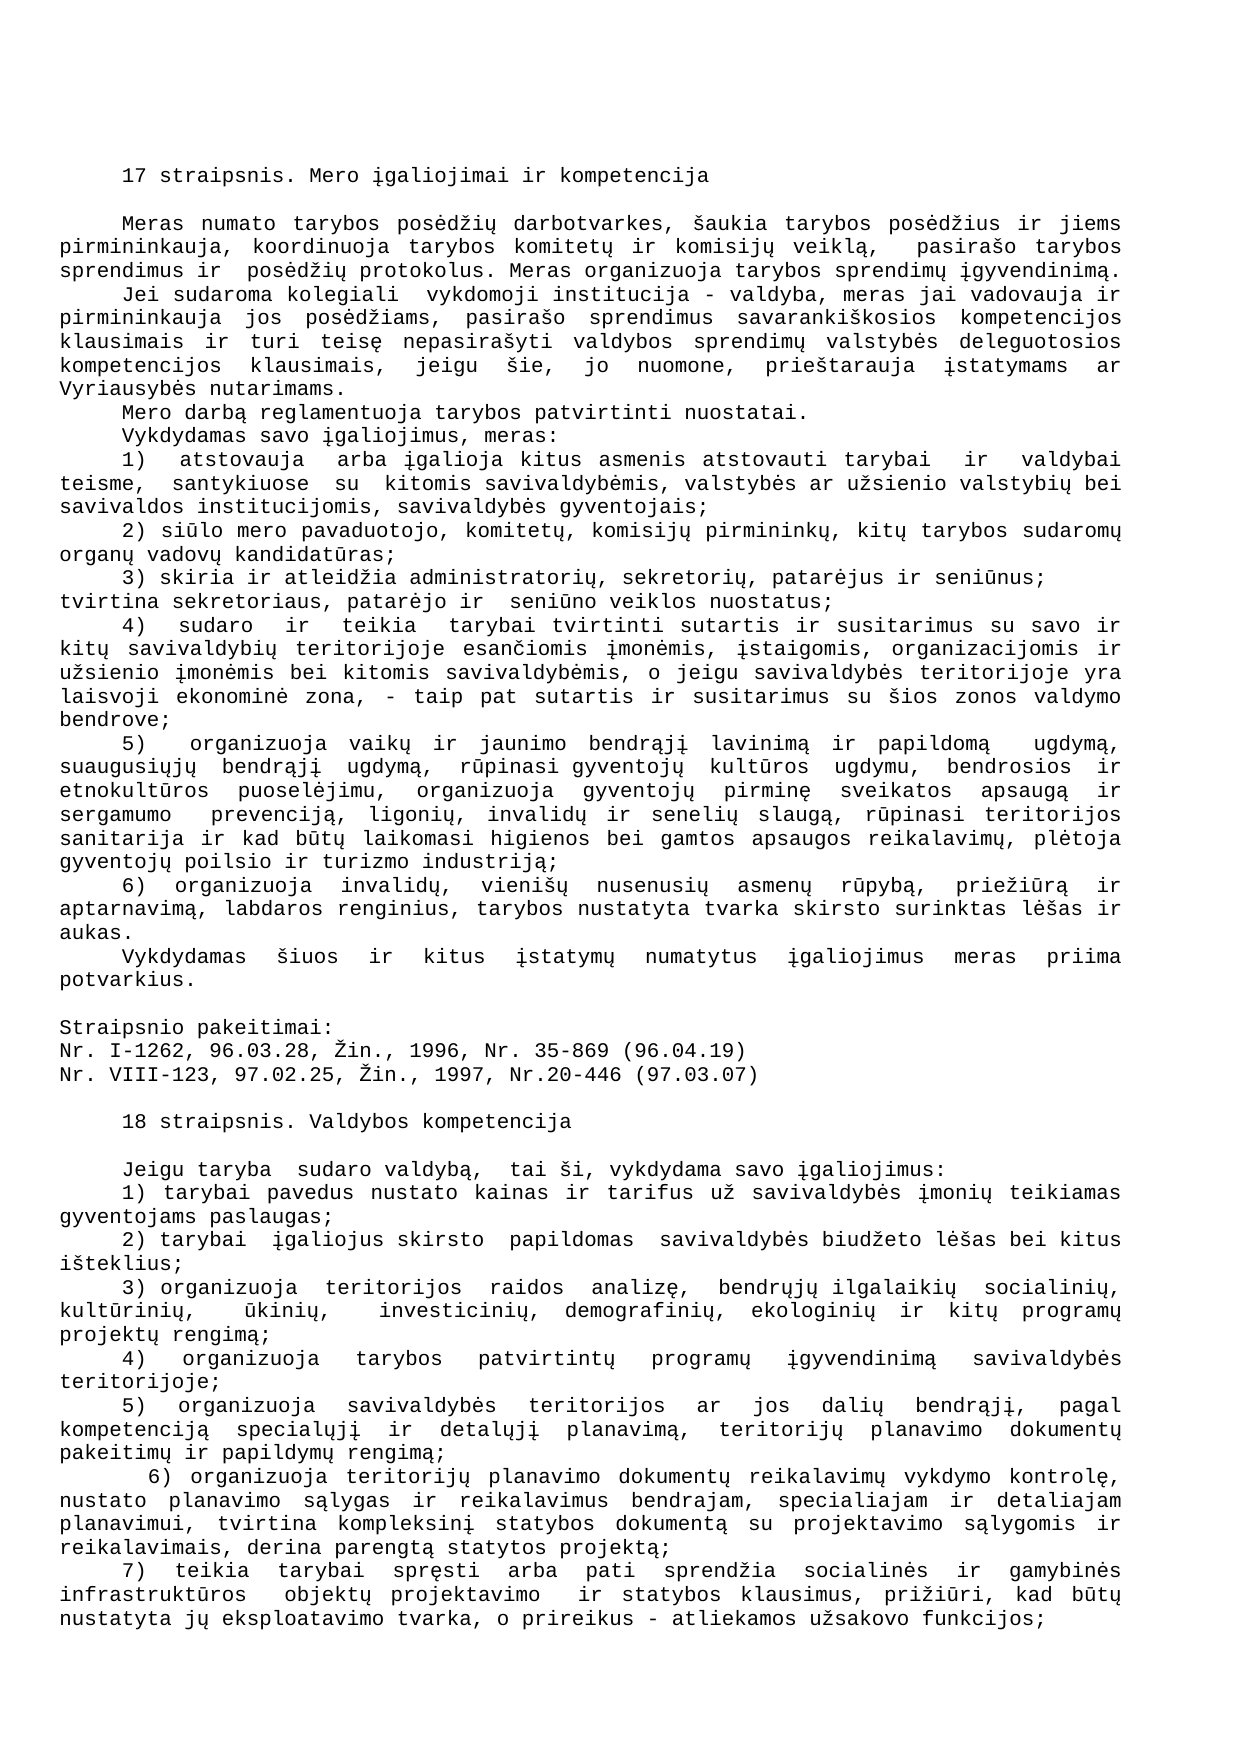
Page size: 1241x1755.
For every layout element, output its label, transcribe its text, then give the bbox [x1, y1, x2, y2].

text Vykdydamas šiuos ir kitus įstatymų numatytus įgaliojimus meras priima potvarkius. [59, 946, 1122, 993]
text 6) organizuoja invalidų, vienišų nusenusių asmenų rūpybą, priežiūrą ir aptarnavimą, labdaros renginius, tarybos nustatyta tvarka skirsto surinktas lėšas ir aukas. [59, 875, 1122, 946]
text Jeigu taryba sudaro valdybą, tai ši, vykdydama savo įgaliojimus: [59, 1158, 1122, 1182]
text 6) organizuoja teritorijų planavimo dokumentų reikalavimų vykdymo kontrolę, nustato planavimo sąlygas ir reikalavimus bendrajam, specialiajam ir detaliajam planavimui, tvirtina kompleksinį statybos dokumentą su projektavimo sąlygomis ir reikalavimais, derina parengtą statytos projektą; [59, 1466, 1122, 1561]
text 1) atstovauja arba įgalioja kitus asmenis atstovauti tarybai ir valdybai teisme, santykiuose su kitomis savivaldybėmis, valstybės ar užsienio valstybių bei savivaldos institucijomis, savivaldybės gyventojais; [59, 449, 1122, 520]
text 2) siūlo mero pavaduotojo, komitetų, komisijų pirmininkų, kitų tarybos sudaromų organų vadovų kandidatūras; [59, 520, 1122, 567]
text 17 straipsnis. Mero įgaliojimai ir kompetencija [59, 165, 1122, 189]
text 5) organizuoja vaikų ir jaunimo bendrąjį lavinimą ir papildomą ugdymą, suaugusiųjų bendrąjį ugdymą, rūpinasi gyventojų kultūros ugdymu, bendrosios ir etnokultūros puoselėjimu, organizuoja gyventojų pirminę sveikatos apsaugą ir sergamumo prevenciją, ligonių, invalidų ir senelių slaugą, rūpinasi teritorijos sanitarija ir kad būtų laikomasi higienos bei gamtos apsaugos reikalavimų, plėtoja gyventojų poilsio ir turizmo industriją; [59, 733, 1122, 875]
text 18 straipsnis. Valdybos kompetencija [59, 1111, 1122, 1135]
text 4) sudaro ir teikia tarybai tvirtinti sutartis ir susitarimus su savo ir kitų savivaldybių teritorijoje esančiomis įmonėmis, įstaigomis, organizacijomis ir užsienio įmonėmis bei kitomis savivaldybėmis, o jeigu savivaldybės teritorijoje yra laisvoji ekonominė zona, - taip pat sutartis ir susitarimus su šios zonos valdymo bendrove; [59, 615, 1122, 733]
text Mero darbą reglamentuoja tarybos patvirtinti nuostatai. [59, 402, 1122, 426]
text Vykdydamas savo įgaliojimus, meras: [59, 426, 1122, 449]
text Straipsnio pakeitimai: [59, 1017, 1122, 1040]
text 7) teikia tarybai spręsti arba pati sprendžia socialinės ir gamybinės infrastruktūros objektų projektavimo ir statybos klausimus, prižiūri, kad būtų nustatyta jų eksploatavimo tvarka, o prireikus - atliekamos užsakovo funkcijos; [59, 1561, 1122, 1631]
text 3) organizuoja teritorijos raidos analizę, bendrųjų ilgalaikių socialinių, kultūrinių, ūkinių, investicinių, demografinių, ekologinių ir kitų programų projektų rengimą; [59, 1277, 1122, 1348]
text 2) tarybai įgaliojus skirsto papildomas savivaldybės biudžeto lėšas bei kitus išteklius; [59, 1229, 1122, 1277]
text 5) organizuoja savivaldybės teritorijos ar jos dalių bendrąjį, pagal kompetenciją specialųjį ir detalųjį planavimą, teritorijų planavimo dokumentų pakeitimų ir papildymų rengimą; [59, 1395, 1122, 1466]
text Nr. I-1262, 96.03.28, Žin., 1996, Nr. 35-869 (96.04.19) [59, 1040, 1122, 1064]
text Nr. VIII-123, 97.02.25, Žin., 1997, Nr.20-446 (97.03.07) [59, 1064, 1122, 1088]
text 4) organizuoja tarybos patvirtintų programų įgyvendinimą savivaldybės teritorijoje; [59, 1348, 1122, 1395]
text 3) skiria ir atleidžia administratorių, sekretorių, patarėjus ir seniūnus; tvirtina sekretoriaus, patarėjo ir seniūno veiklos nuostatus; [59, 567, 1122, 615]
text 1) tarybai pavedus nustato kainas ir tarifus už savivaldybės įmonių teikiamas gyventojams paslaugas; [59, 1182, 1122, 1229]
text Meras numato tarybos posėdžių darbotvarkes, šaukia tarybos posėdžius ir jiems pirmininkauja, koordinuoja tarybos komitetų ir komisijų veiklą, pasirašo tarybos sprendimus ir posėdžių protokolus. Meras organizuoja tarybos sprendimų įgyvendinimą. [59, 213, 1122, 284]
text Jei sudaroma kolegiali vykdomoji institucija - valdyba, meras jai vadovauja ir pirmininkauja jos posėdžiams, pasirašo sprendimus savarankiškosios kompetencijos klausimais ir turi teisę nepasirašyti valdybos sprendimų valstybės deleguotosios kompetencijos klausimais, jeigu šie, jo nuomone, prieštarauja įstatymams ar Vyriausybės nutarimams. [59, 284, 1122, 402]
